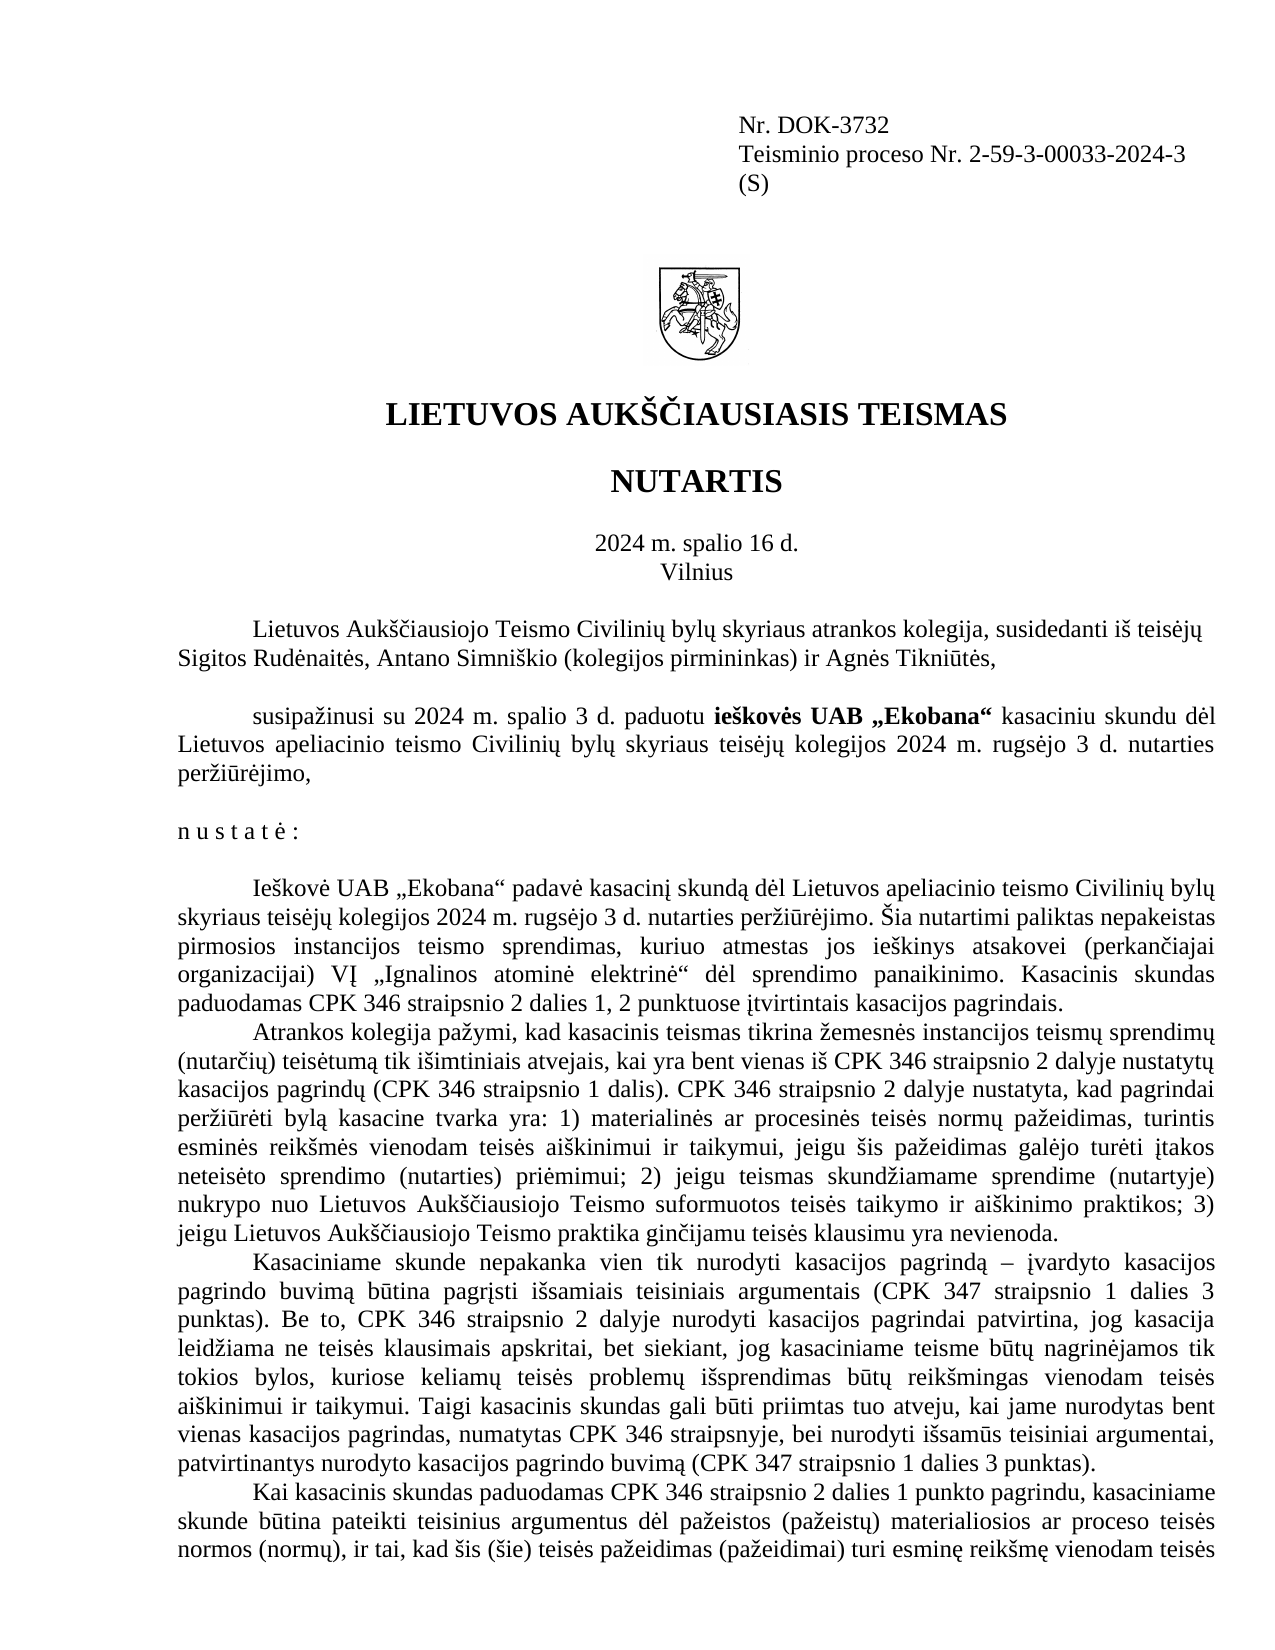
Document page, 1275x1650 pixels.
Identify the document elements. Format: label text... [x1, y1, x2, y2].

text Atrankos kolegija pažymi, kad kasacinis teismas tikrina žemesnės instancijos teismų sprendimų (nutarčių) teisėtumą tik išimtiniais atvejais, kai yra bent vienas iš CPK 346 straipsnio 2 dalyje nustatytų kasacijos pagrindų (CPK 346 straipsnio 1 dalis). CPK 346 straipsnio 2 dalyje nustatyta, kad pagrindai peržiūrėti bylą kasacine tvarka yra: 1) materialinės ar procesinės teisės normų pažeidimas, turintis esminės reikšmės vienodam teisės aiškinimui ir taikymui, jeigu šis pažeidimas galėjo turėti įtakos neteisėto sprendimo (nutarties) priėmimui; 2) jeigu teismas skundžiamame sprendime (nutartyje) nukrypo nuo Lietuvos Aukščiausiojo Teismo suformuotos teisės taikymo ir aiškinimo praktikos; 3) jeigu Lietuvos Aukščiausiojo Teismo praktika ginčijamu teisės klausimu yra nevienoda. [177, 1017, 1216, 1247]
text Teisminio proceso Nr. 2-59-3-00033-2024-3 [177, 139, 1216, 168]
text Ieškovė UAB „Ekobana“ padavė kasacinį skundą dėl Lietuvos apeliacinio teismo Civilinių bylų skyriaus teisėjų kolegijos 2024 m. rugsėjo 3 d. nutarties peržiūrėjimo. Šia nutartimi paliktas nepakeistas pirmosios instancijos teismo sprendimas, kuriuo atmestas jos ieškinys atsakovei (perkančiajai organizacijai) VĮ „Ignalinos atominė elektrinė“ dėl sprendimo panaikinimo. Kasacinis skundas paduodamas CPK 346 straipsnio 2 dalies 1, 2 punktuose įtvirtintais kasacijos pagrindais. [177, 873, 1216, 1017]
text Nr. DOK-3732 [177, 111, 1216, 139]
text n u s t a t ė : [177, 816, 1216, 844]
text 2024 m. spalio 16 d. [177, 528, 1216, 557]
text NUTARTIS [177, 461, 1216, 499]
text LIETUVOS AUKŠČIAUSIASIS TEISMAS [177, 394, 1216, 432]
text Kai kasacinis skundas paduodamas CPK 346 straipsnio 2 dalies 1 punkto pagrindu, kasaciniame skunde būtina pateikti teisinius argumentus dėl pažeistos (pažeistų) materialiosios ar proceso teisės normos (normų), ir tai, kad šis (šie) teisės pažeidimas (pažeidimai) turi esminę reikšmę vienodam teisės [177, 1477, 1216, 1563]
text susipažinusi su 2024 m. spalio 3 d. paduotu ieškovės UAB „Ekobana“ kasaciniu skundu dėl Lietuvos apeliacinio teismo Civilinių bylų skyriaus teisėjų kolegijos 2024 m. rugsėjo 3 d. nutarties peržiūrėjimo, [177, 701, 1216, 787]
text Kasaciniame skunde nepakanka vien tik nurodyti kasacijos pagrindą – įvardyto kasacijos pagrindo buvimą būtina pagrįsti išsamiais teisiniais argumentais (CPK 347 straipsnio 1 dalies 3 punktas). Be to, CPK 346 straipsnio 2 dalyje nurodyti kasacijos pagrindai patvirtina, jog kasacija leidžiama ne teisės klausimais apskritai, bet siekiant, jog kasaciniame teisme būtų nagrinėjamos tik tokios bylos, kuriose keliamų teisės problemų išsprendimas būtų reikšmingas vienodam teisės aiškinimui ir taikymui. Taigi kasacinis skundas gali būti priimtas tuo atveju, kai jame nurodytas bent vienas kasacijos pagrindas, numatytas CPK 346 straipsnyje, bei nurodyti išsamūs teisiniai argumentai, patvirtinantys nurodyto kasacijos pagrindo buvimą (CPK 347 straipsnio 1 dalies 3 punktas). [177, 1247, 1216, 1477]
text (S) [177, 168, 1216, 197]
text Lietuvos Aukščiausiojo Teismo Civilinių bylų skyriaus atrankos kolegija, susidedanti iš teisėjų Sigitos Rudėnaitės, Antano Simniškio (kolegijos pirmininkas) ir Agnės Tikniūtės, [177, 614, 1216, 672]
text Vilnius [177, 557, 1216, 586]
